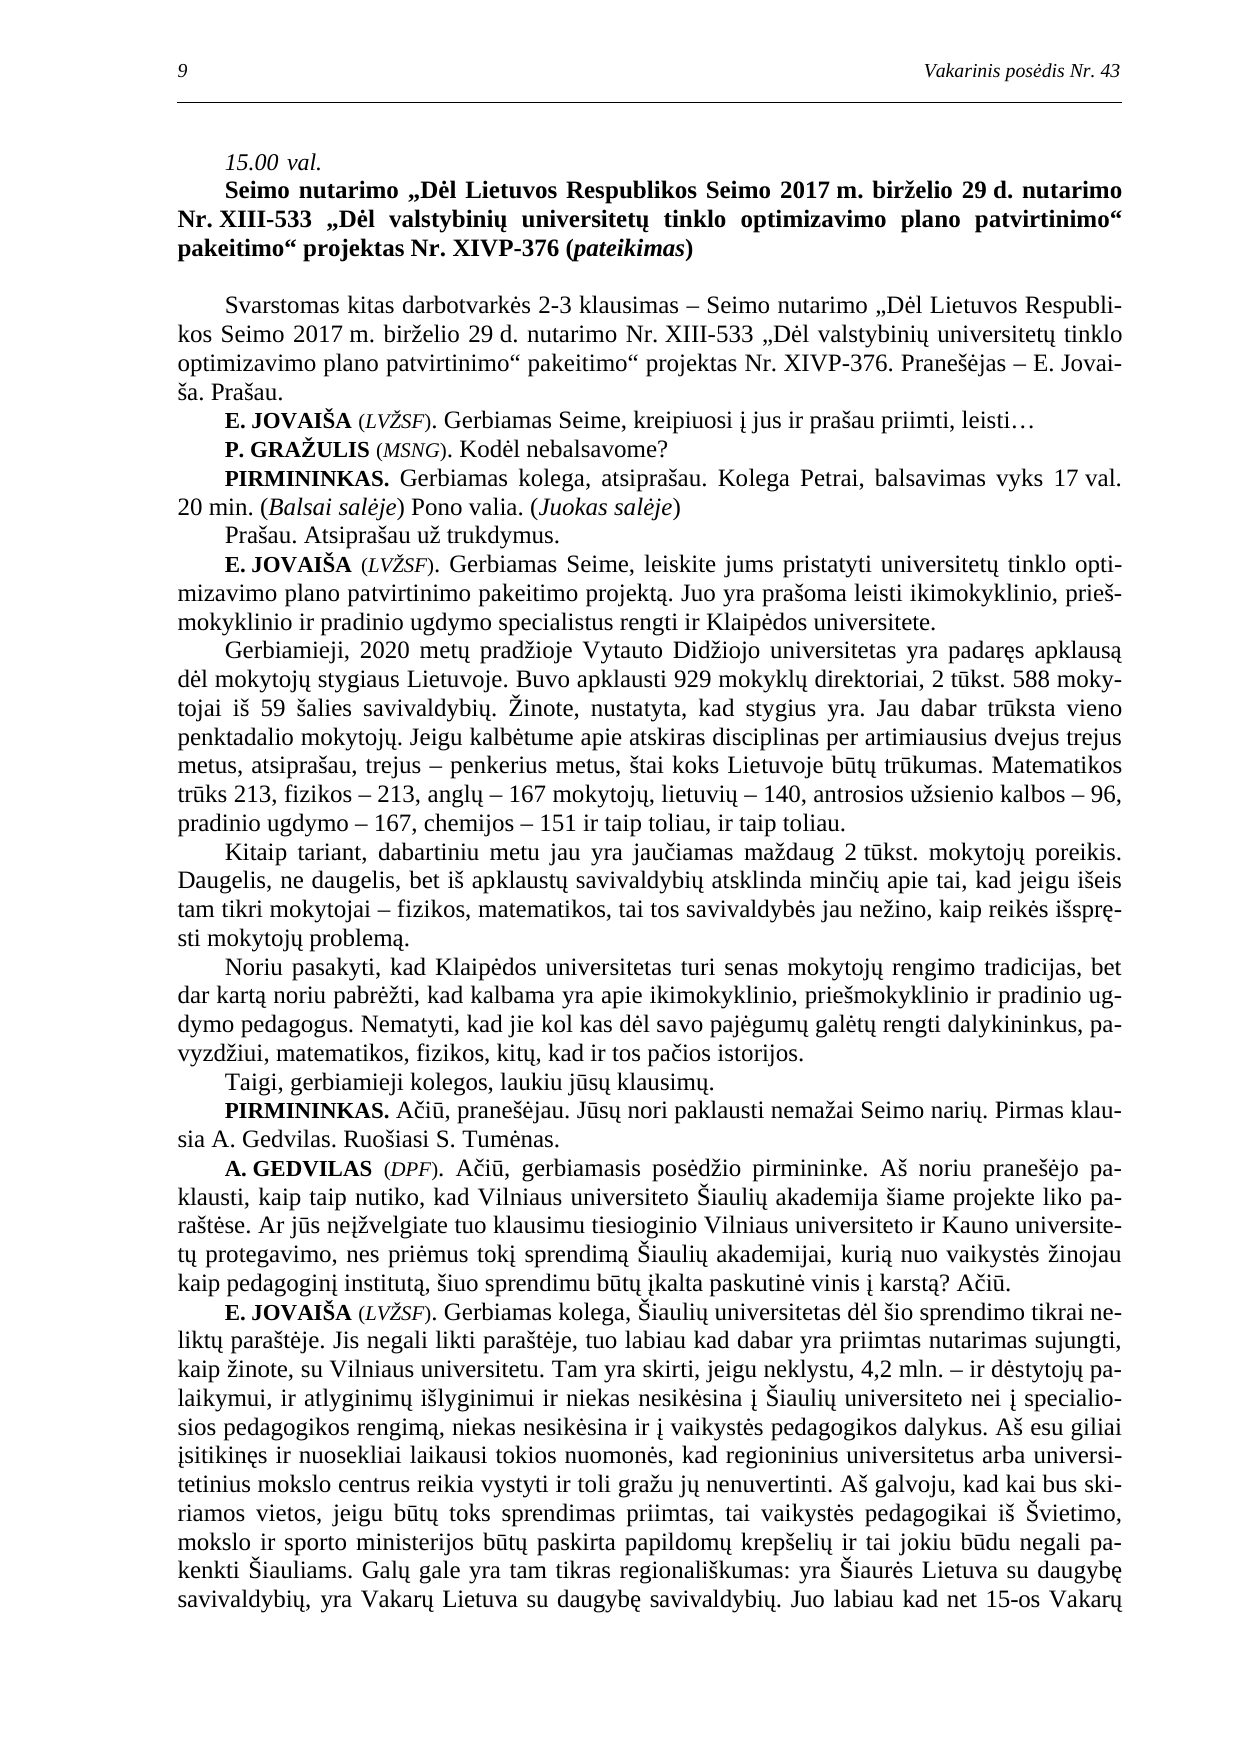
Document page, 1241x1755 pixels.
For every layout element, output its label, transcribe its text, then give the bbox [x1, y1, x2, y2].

text Svars­to­mas ki­tas dar­bo­tvarkės 2-3 klau­si­mas – Sei­mo nu­ta­ri­mo „Dėl Lie­tu­vos Res­pub­li­kos Sei­mo 2017 m. bir­že­lio 29 d. nu­ta­ri­mo Nr. XIII-533 „Dėl vals­ty­bi­nių uni­ver­si­te­tų tin­klo op­ti­mi­za­vi­mo pla­no pa­tvir­ti­ni­mo“ pa­kei­ti­mo“ pro­jek­tas Nr. XIVP-376. Pra­ne­šė­jas – E. Jo­vai­ša. Pra­šau. [177, 290, 1122, 405]
text E. JOVAIŠA (LVŽSF). Ger­bia­mas ko­le­ga, Šiau­lių uni­ver­si­te­tas dėl šio spren­di­mo tik­rai ne­lik­tų pa­raš­tė­je. Jis ne­ga­li lik­ti pa­raš­tė­je, tuo la­biau kad da­bar yra pri­im­tas nu­ta­ri­mas su­jung­ti, kaip ži­no­te, su Vil­niaus uni­ver­si­te­tu. Tam yra skir­ti, jei­gu ne­klys­tu, 4,2 mln. – ir dės­ty­to­jų pa­lai­ky­mui, ir at­ly­gi­ni­mų iš­ly­gi­ni­mui ir nie­kas ne­si­kė­si­na į Šiau­lių uni­ver­si­te­to nei į spe­cia­lio­sios pe­da­go­gi­kos ren­gi­mą, nie­kas ne­si­kė­si­na ir į vai­kys­tės pe­da­go­gi­kos da­ly­kus. Aš esu gi­liai įsi­ti­ki­nęs ir nuo­sek­liai lai­kau­si to­kios nuo­mo­nės, kad re­gio­ni­nius uni­ver­si­te­tus ar­ba uni­ver­si­te­ti­nius moks­lo cen­trus rei­kia vys­ty­ti ir to­li gra­žu jų ne­nu­ver­tin­ti. Aš gal­vo­ju, kad kai bus ski­ria­mos vie­tos, jei­gu bū­tų toks spren­di­mas pri­im­tas, tai vai­kys­tės pe­da­go­gi­kai iš Švie­ti­mo, moks­lo ir spor­to mi­nis­te­ri­jos bū­tų pa­skir­ta pa­pil­do­mų krep­še­lių ir tai jo­kiu bū­du ne­ga­li pa­kenk­ti Šiau­liams. Ga­lų ga­le yra tam tik­ras re­gio­na­liš­ku­mas: yra Šiau­rės Lie­tu­va su dau­gy­bę sa­vi­val­dy­bių, yra Va­ka­rų Lie­tu­va su dau­gy­bę sa­vi­val­dy­bių. Juo la­biau kad net 15-os Va­ka­rų [177, 1297, 1122, 1613]
text P. GRAŽULIS (MSNG). Ko­dėl ne­bal­sa­vo­me? [177, 434, 1122, 463]
text Pra­šau. At­si­pra­šau už truk­dy­mus. [177, 520, 1122, 549]
text Ki­taip ta­riant, da­bar­ti­niu me­tu jau yra jau­čia­mas maž­daug 2 tūkst. mo­ky­to­jų po­rei­kis. Dau­ge­lis, ne dau­ge­lis, bet iš ap­klaus­tų sa­vi­val­dy­bių at­sklin­da min­čių apie tai, kad jei­gu iš­eis tam tik­ri mo­ky­to­jai – fi­zi­kos, ma­te­ma­ti­kos, tai tos sa­vi­val­dy­bės jau ne­ži­no, kaip rei­kės iš­sprę­s­ti mo­ky­to­jų pro­ble­mą. [177, 837, 1122, 952]
text Tai­gi, ger­bia­mie­ji ko­le­gos, lau­kiu jū­sų klau­si­mų. [177, 1067, 1122, 1095]
text E. JOVAIŠA (LVŽSF). Ger­bia­mas Sei­me, leis­ki­te jums pri­sta­ty­ti uni­ver­si­te­tų tin­klo op­ti­mi­za­vi­mo pla­no pa­tvir­ti­ni­mo pa­kei­ti­mo pro­jek­tą. Juo yra pra­šo­ma leis­ti iki­mo­kyk­li­nio, prieš­mo­kyk­li­nio ir pra­di­nio ug­dy­mo spe­cia­lis­tus reng­ti ir Klai­pė­dos uni­ver­si­te­te. [177, 549, 1122, 635]
text Sei­mo nu­ta­ri­mo „Dėl Lie­tu­vos Res­pub­li­kos Sei­mo 2017 m. bir­že­lio 29 d. nu­ta­ri­mo Nr. XIII-533 „Dėl vals­ty­bi­nių uni­ver­si­te­tų tin­klo op­ti­mi­za­vi­mo pla­no pa­tvir­ti­ni­mo“ pakei­ti­mo“ pro­jek­tas Nr. XIVP-376 (pa­tei­ki­mas) [177, 175, 1122, 262]
text No­riu pa­sa­ky­ti, kad Klai­pė­dos uni­ver­si­te­tas tu­ri se­nas mo­ky­to­jų ren­gi­mo tra­di­ci­jas, bet dar kar­tą no­riu pa­brėž­ti, kad kal­ba­ma yra apie iki­mo­kyk­li­nio, prieš­mo­kyk­li­nio ir pra­di­nio ug­dy­mo pe­da­go­gus. Ne­ma­ty­ti, kad jie kol kas dėl sa­vo pa­jė­gu­mų ga­lė­tų reng­ti da­ly­ki­nin­kus, pa­vyz­džiui, ma­te­ma­ti­kos, fi­zi­kos, ki­tų, kad ir tos pa­čios is­to­ri­jos. [177, 952, 1122, 1067]
text Ger­bia­mie­ji, 2020 me­tų pra­džio­je Vy­tau­to Di­džio­jo uni­ver­si­te­tas yra pa­da­ręs ap­klau­są dėl mo­ky­to­jų sty­giaus Lie­tu­vo­je. Bu­vo ap­klaus­ti 929 mo­kyk­lų di­rek­to­riai, 2 tūkst. 588 mo­ky­to­jai iš 59 ša­lies sa­vi­val­dy­bių. Ži­no­te, nu­sta­ty­ta, kad sty­gius yra. Jau da­bar trūks­ta vie­no penk­ta­da­lio mo­ky­to­jų. Jei­gu kal­bė­tu­me apie at­ski­ras dis­cip­li­nas per ar­ti­miau­sius dve­jus tre­jus me­tus, at­si­pra­šau, tre­jus – pen­ke­rius me­tus, štai koks Lie­tu­vo­je bū­tų trū­ku­mas. Ma­te­ma­ti­kos trūks 213, fi­zi­kos – 213, an­glų – 167 mo­ky­to­jų, lie­tu­vių – 140, ant­ro­sios už­sie­nio kal­bos – 96, pra­di­nio ug­dy­mo – 167, che­mi­jos – 151 ir taip to­liau, ir taip to­liau. [177, 635, 1122, 837]
text PIRMININKAS. Ger­bia­mas ko­le­ga, at­si­pra­šau. Ko­le­ga Pet­rai, bal­sa­vi­mas vyks 17 val. 20 min. (Bal­sai sa­lė­je) Po­no va­lia. (Juo­kas sa­lė­je) [177, 463, 1122, 520]
text E. JOVAIŠA (LVŽSF). Ger­bia­mas Sei­me, krei­piuo­si į jus ir pra­šau pri­im­ti, leis­ti… [177, 405, 1122, 434]
text PIRMININKAS. Ačiū, pra­ne­šė­jau. Jū­sų no­ri pa­klaus­ti ne­ma­žai Sei­mo na­rių. Pir­mas klau­sia A. Ged­vi­las. Ruo­šia­si S. Tu­mė­nas. [177, 1095, 1122, 1153]
text 15.00 val. [224, 148, 1122, 175]
text A. GEDVILAS (DPF). Ačiū, ger­bia­ma­sis po­sė­džio pir­mi­nin­ke. Aš no­riu pra­ne­šė­jo pa­klaus­ti, kaip taip nu­ti­ko, kad Vil­niaus uni­ver­si­te­to Šiau­lių aka­de­mi­ja šia­me pro­jek­te li­ko pa­raš­tė­se. Ar jūs ne­įžvel­gia­te tuo klau­si­mu tie­sio­gi­nio Vil­niaus uni­ver­si­te­to ir Kau­no uni­ver­si­te­tų pro­te­ga­vi­mo, nes pri­ėmus to­kį spren­di­mą Šiau­lių aka­de­mi­jai, ku­rią nuo vai­kys­tės ži­no­jau kaip pe­da­go­gi­nį ins­ti­tu­tą, šiuo spren­di­mu bū­tų įkal­ta pas­ku­ti­nė vi­nis į kars­tą? Ačiū. [177, 1153, 1122, 1297]
